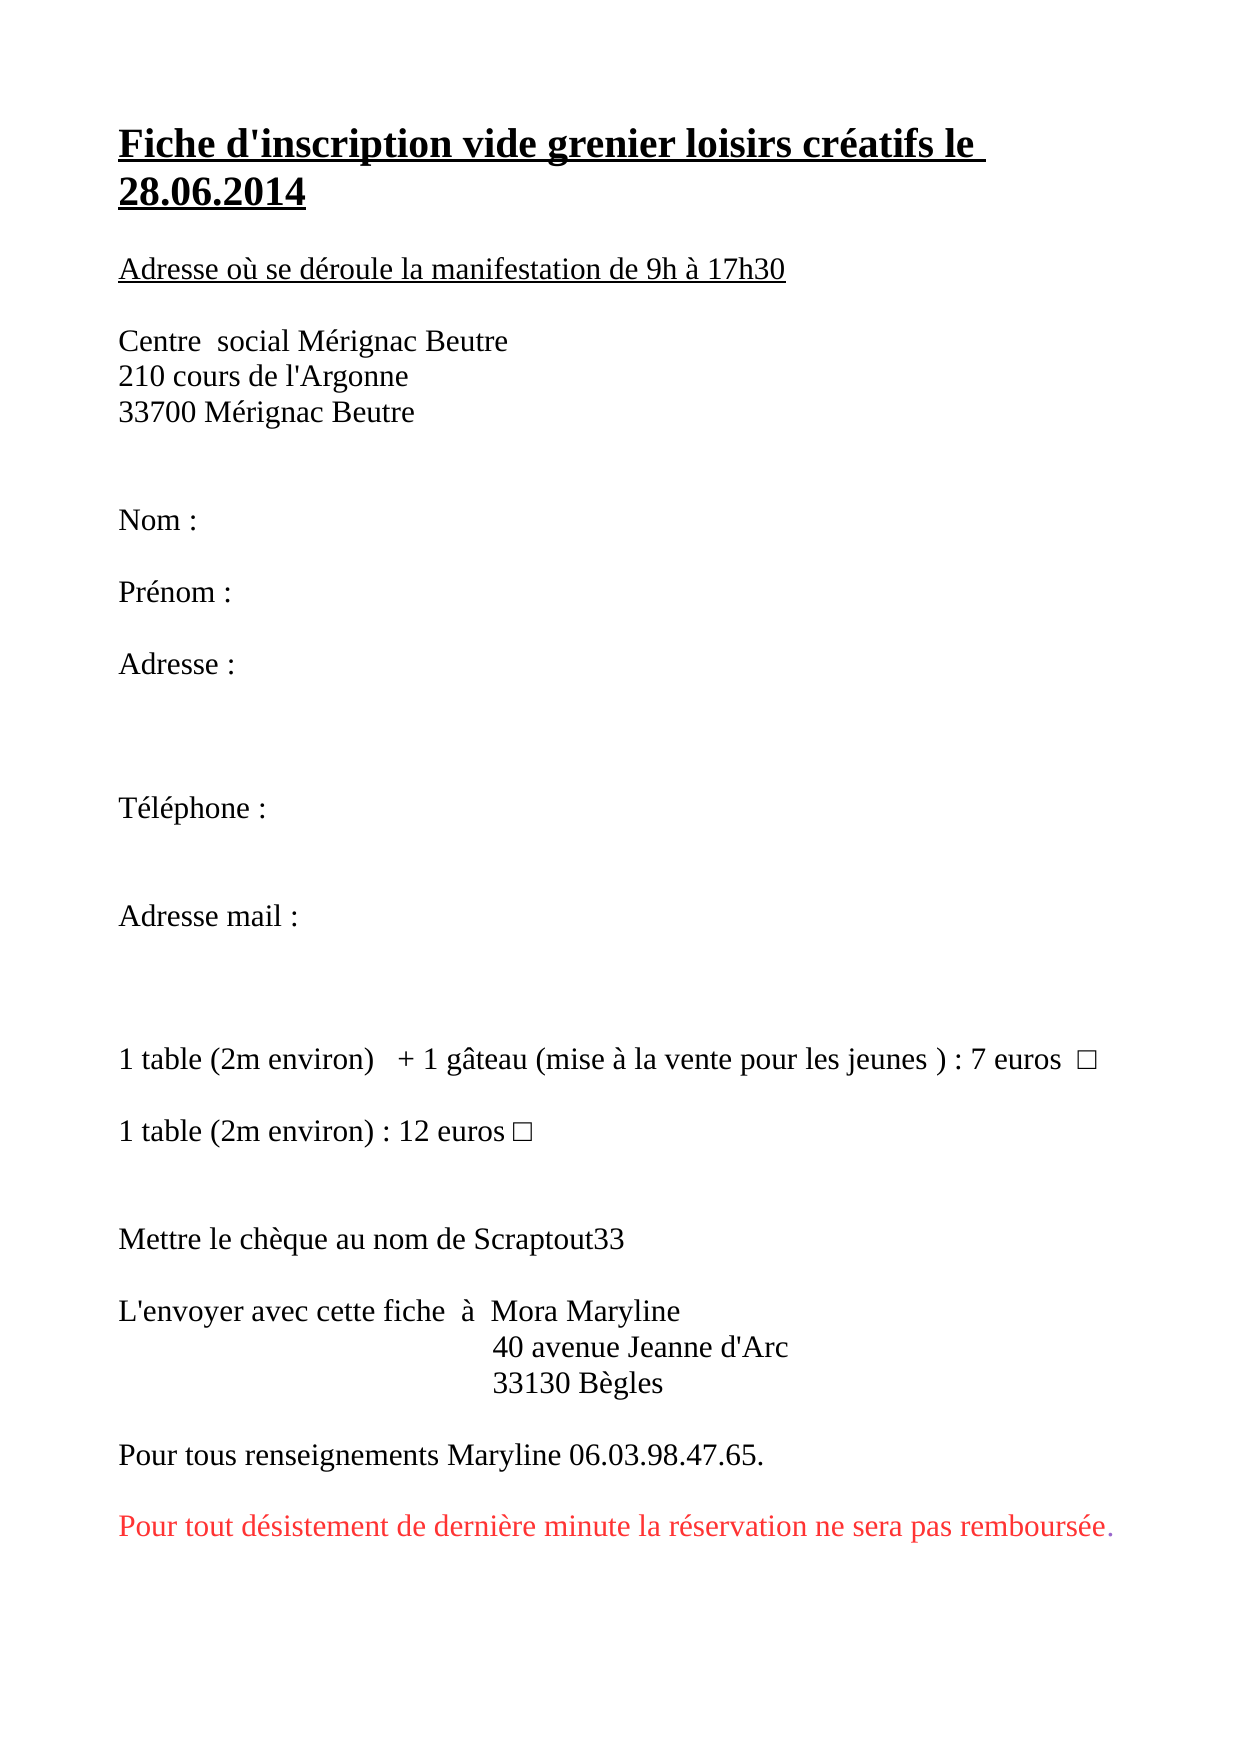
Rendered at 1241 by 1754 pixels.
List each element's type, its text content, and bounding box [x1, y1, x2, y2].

text Adresse où se déroule la manifestation de 9h à 17h30 [118, 250, 1122, 286]
text Adresse mail : [118, 897, 1122, 933]
text L'envoyer avec cette fiche à Mora Maryline [118, 1292, 1122, 1328]
text 33130 Bègles [118, 1364, 1122, 1400]
text 1 table (2m environ) : 12 euros □ [118, 1112, 1122, 1148]
text Nom : [118, 501, 1122, 537]
text Pour tout désistement de dernière minute la réservation ne sera pas remboursée. [118, 1508, 1122, 1544]
text 1 table (2m environ) + 1 gâteau (mise à la vente pour les jeunes ) : 7 euros □ [118, 1041, 1122, 1076]
text 33700 Mérignac Beutre [118, 394, 1122, 429]
text 40 avenue Jeanne d'Arc [118, 1328, 1122, 1364]
text Pour tous renseignements Maryline 06.03.98.47.65. [118, 1436, 1122, 1472]
text Fiche d'inscription vide grenier loisirs créatifs le 28.06.2014 [118, 118, 1122, 214]
text Centre social Mérignac Beutre [118, 322, 1122, 358]
text Téléphone : [118, 789, 1122, 825]
text Adresse : [118, 645, 1122, 681]
text 210 cours de l'Argonne [118, 358, 1122, 394]
text Mettre le chèque au nom de Scraptout33 [118, 1220, 1122, 1256]
text Prénom : [118, 573, 1122, 609]
